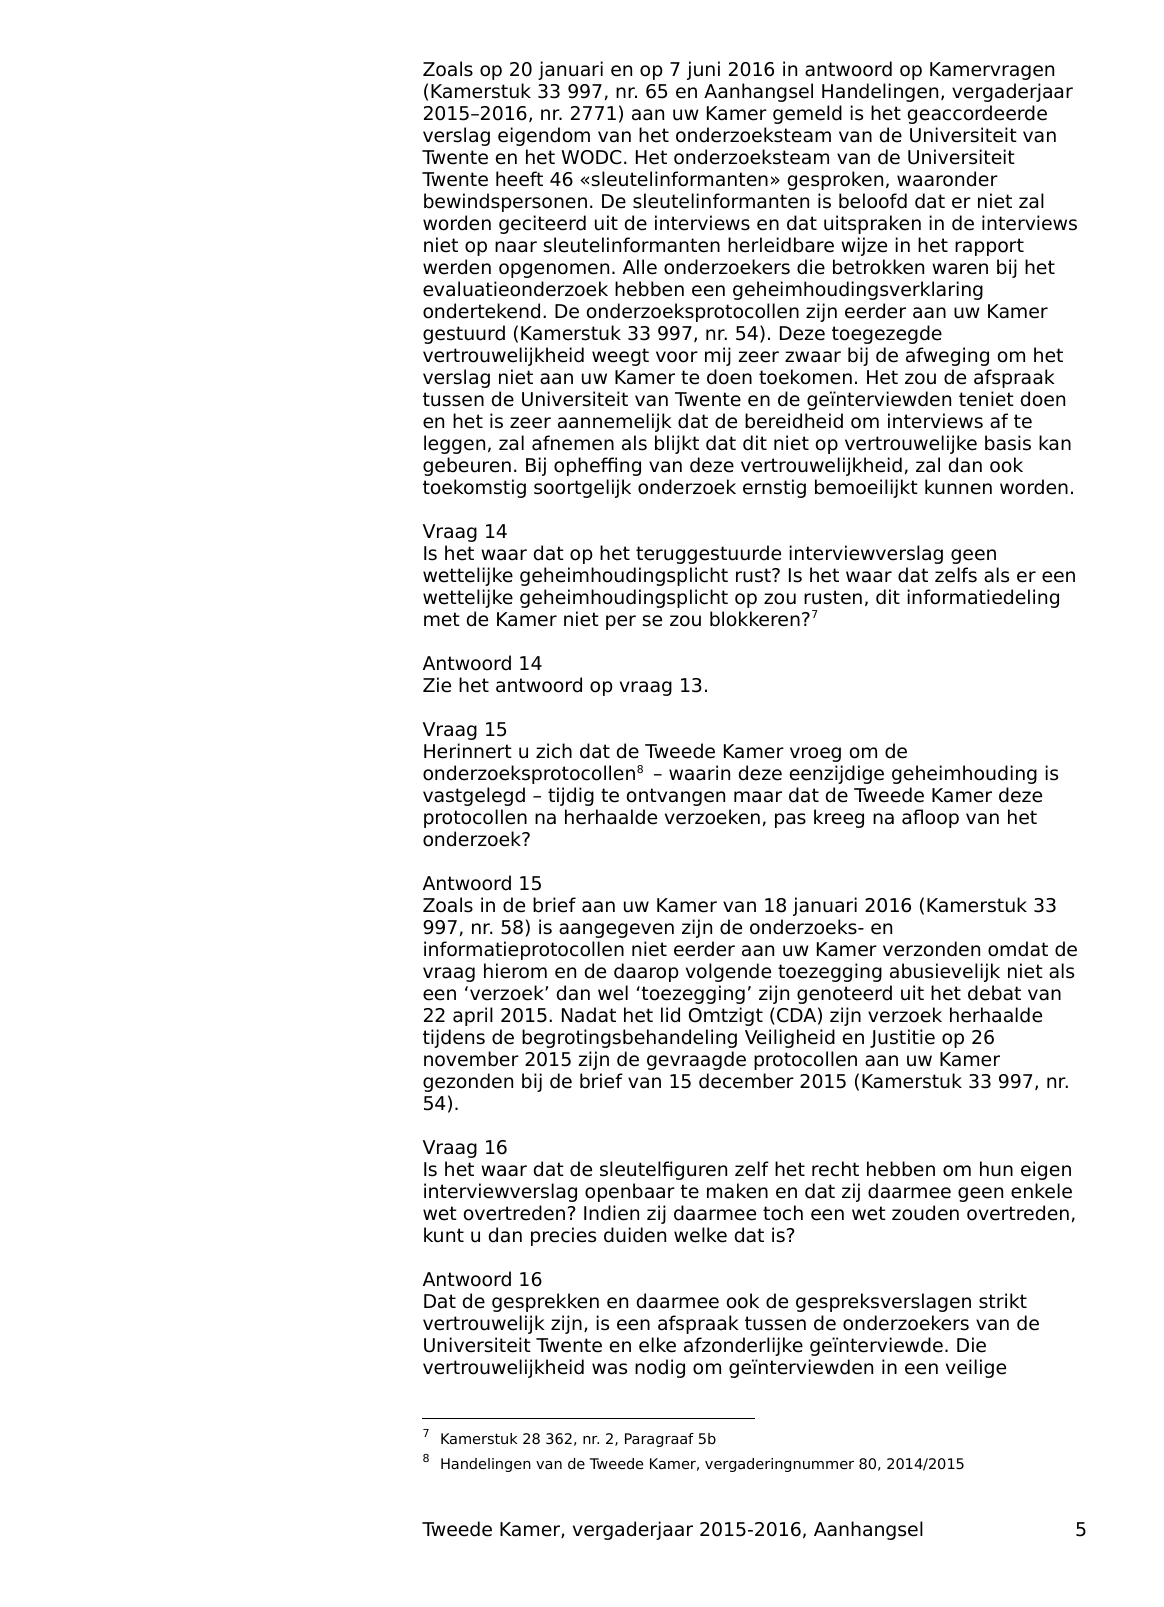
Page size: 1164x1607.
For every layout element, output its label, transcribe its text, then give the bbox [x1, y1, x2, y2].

text Antwoord 15 [422, 873, 1087, 895]
text Zie het antwoord op vraag 13. [422, 675, 1087, 697]
text Vraag 15 [422, 719, 1087, 741]
text Antwoord 14 [422, 653, 1087, 675]
text Zoals in de brief aan uw Kamer van 18 januari 2016 (Kamerstuk 33 997, nr. 58) is aangegeven zijn de onderzoeks- en informatieprotocollen niet eerder aan uw Kamer verzonden omdat de vraag hierom en de daarop volgende toezegging abusievelijk niet als een ‘verzoek’ dan wel ‘toezegging’ zijn genoteerd uit het debat van 22 april 2015. Nadat het lid Omtzigt (CDA) zijn verzoek herhaalde tijdens de begrotingsbehandeling Veiligheid en Justitie op 26 november 2015 zijn de gevraagde protocollen aan uw Kamer gezonden bij de brief van 15 december 2015 (Kamerstuk 33 997, nr. 54). [422, 895, 1087, 1115]
text Antwoord 16 [422, 1269, 1087, 1291]
text Zoals op 20 januari en op 7 juni 2016 in antwoord op Kamervragen (Kamerstuk 33 997, nr. 65 en Aanhangsel Handelingen, vergaderjaar 2015–2016, nr. 2771) aan uw Kamer gemeld is het geaccordeerde verslag eigendom van het onderzoeksteam van de Universiteit van Twente en het WODC. Het onderzoeksteam van de Universiteit Twente heeft 46 «sleutelinformanten» gesproken, waaronder bewindspersonen. De sleutelinformanten is beloofd dat er niet zal worden geciteerd uit de interviews en dat uitspraken in de interviews niet op naar sleutelinformanten herleidbare wijze in het rapport werden opgenomen. Alle onderzoekers die betrokken waren bij het evaluatieonderzoek hebben een geheimhoudingsverklaring ondertekend. De onderzoeksprotocollen zijn eerder aan uw Kamer gestuurd (Kamerstuk 33 997, nr. 54). Deze toegezegde vertrouwelijkheid weegt voor mij zeer zwaar bij de afweging om het verslag niet aan uw Kamer te doen toekomen. Het zou de afspraak tussen de Universiteit van Twente en de geïnterviewden teniet doen en het is zeer aannemelijk dat de bereidheid om interviews af te leggen, zal afnemen als blijkt dat dit niet op vertrouwelijke basis kan gebeuren. Bij opheffing van deze vertrouwelijkheid, zal dan ook toekomstig soortgelijk onderzoek ernstig bemoeilijkt kunnen worden. [422, 59, 1087, 499]
text Vraag 14 [422, 521, 1087, 543]
text Handelingen van de Tweede Kamer, vergaderingnummer 80, 2014/2015 [422, 1452, 1087, 1474]
text Vraag 16 [422, 1137, 1087, 1159]
text Herinnert u zich dat de Tweede Kamer vroeg om de onderzoeksprotocollen – waarin deze eenzijdige geheimhouding is vastgelegd – tijdig te ontvangen maar dat de Tweede Kamer deze protocollen na herhaalde verzoeken, pas kreeg na afloop van het onderzoek? [422, 741, 1087, 851]
text Kamerstuk 28 362, nr. 2, Paragraaf 5b [422, 1427, 1087, 1449]
text Dat de gesprekken en daarmee ook de gespreksverslagen strikt vertrouwelijk zijn, is een afspraak tussen de onderzoekers van de Universiteit Twente en elke afzonderlijke geïnterviewde. Die vertrouwelijkheid was nodig om geïnterviewden in een veilige [422, 1291, 1087, 1379]
text Is het waar dat de sleutelfiguren zelf het recht hebben om hun eigen interviewverslag openbaar te maken en dat zij daarmee geen enkele wet overtreden? Indien zij daarmee toch een wet zouden overtreden, kunt u dan precies duiden welke dat is? [422, 1159, 1087, 1247]
text Is het waar dat op het teruggestuurde interviewverslag geen wettelijke geheimhoudingsplicht rust? Is het waar dat zelfs als er een wettelijke geheimhoudingsplicht op zou rusten, dit informatiedeling met de Kamer niet per se zou blokkeren? [422, 543, 1087, 631]
